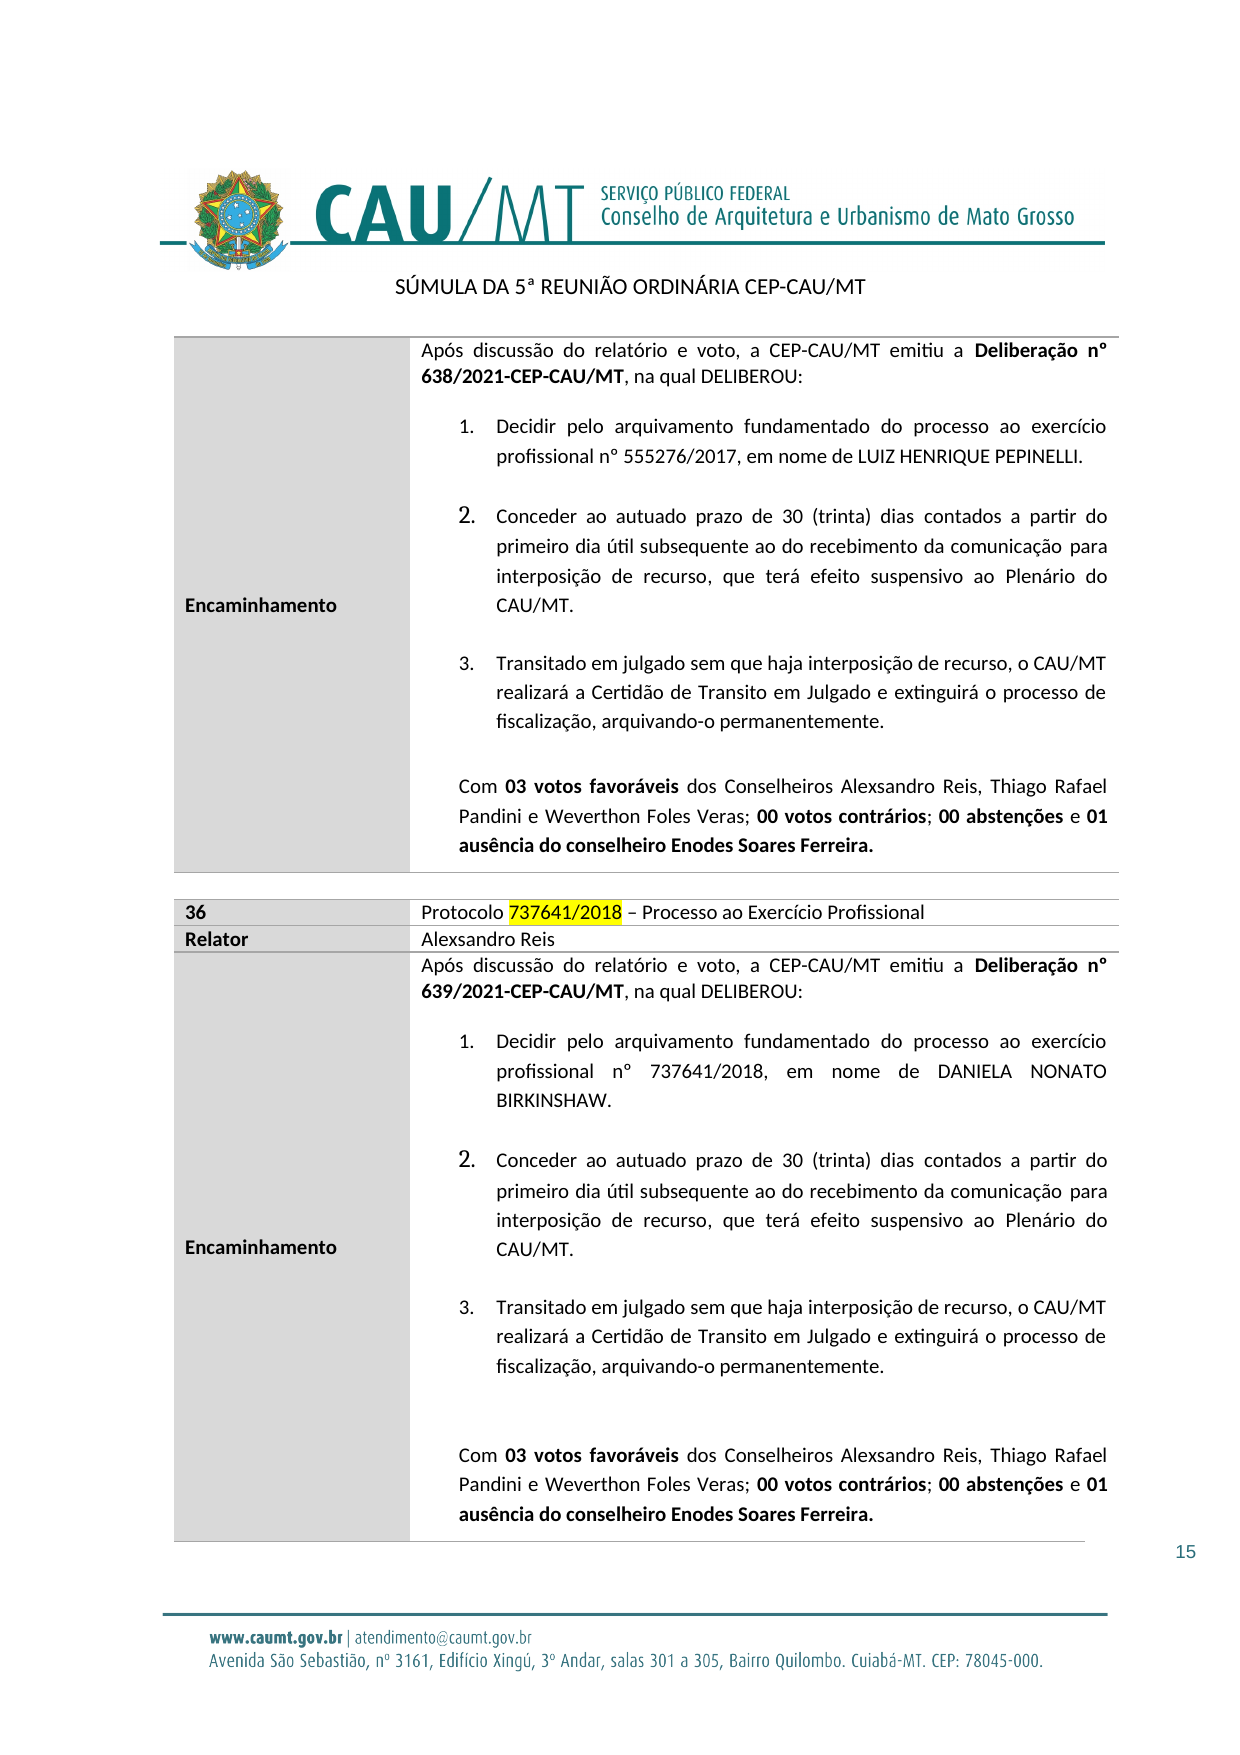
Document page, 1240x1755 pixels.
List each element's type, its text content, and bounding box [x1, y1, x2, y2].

table_cell Encaminhamento [174, 953, 410, 1541]
table_cell Após discussão do relatório e voto, a CEP-CAU/MT emitiu a Deliberação nº 639/2021-CEP-CAU/MT, na qual DELIBEROU: Decidir pelo arquivamento fundamentado do processo ao exercício profissional nº 737641/2018, em nome de DANIELA NONATO BIRKINSHAW. Conceder ao autuado prazo de 30 (trinta) dias contados a partir do primeiro dia útil subsequente ao do recebimento da comunicação para interposição de recurso, que terá efeito suspensivo ao Plenário do CAU/MT. Transitado em julgado sem que haja interposição de recurso, o CAU/MT realizará a Certidão de Transito em Julgado e extinguirá o processo de fiscalização, arquivando-o permanentemente. Com 03 votos favoráveis dos Conselheiros Alexsandro Reis, Thiago Rafael Pandini e Weverthon Foles Veras; 00 votos contrários; 00 abstenções e 01 ausência do conselheiro Enodes Soares Ferreira. [410, 953, 1119, 1541]
table_header Protocolo 737641/2018 – Processo ao Exercício Profissional [410, 900, 1119, 925]
table_cell Relator [174, 926, 410, 951]
table_cell Após discussão do relatório e voto, a CEP-CAU/MT emitiu a Deliberação nº 638/2021-CEP-CAU/MT, na qual DELIBEROU: Decidir pelo arquivamento fundamentado do processo ao exercício profissional nº 555276/2017, em nome de LUIZ HENRIQUE PEPINELLI. Conceder ao autuado prazo de 30 (trinta) dias contados a partir do primeiro dia útil subsequente ao do recebimento da comunicação para interposição de recurso, que terá efeito suspensivo ao Plenário do CAU/MT. Transitado em julgado sem que haja interposição de recurso, o CAU/MT realizará a Certidão de Transito em Julgado e extinguirá o processo de fiscalização, arquivando-o permanentemente. Com 03 votos favoráveis dos Conselheiros Alexsandro Reis, Thiago Rafael Pandini e Weverthon Foles Veras; 00 votos contrários; 00 abstenções e 01 ausência do conselheiro Enodes Soares Ferreira. [410, 338, 1119, 872]
table_cell Encaminhamento [174, 338, 410, 872]
table_cell Alexsandro Reis [410, 926, 1119, 951]
table_header 36 [174, 900, 410, 925]
